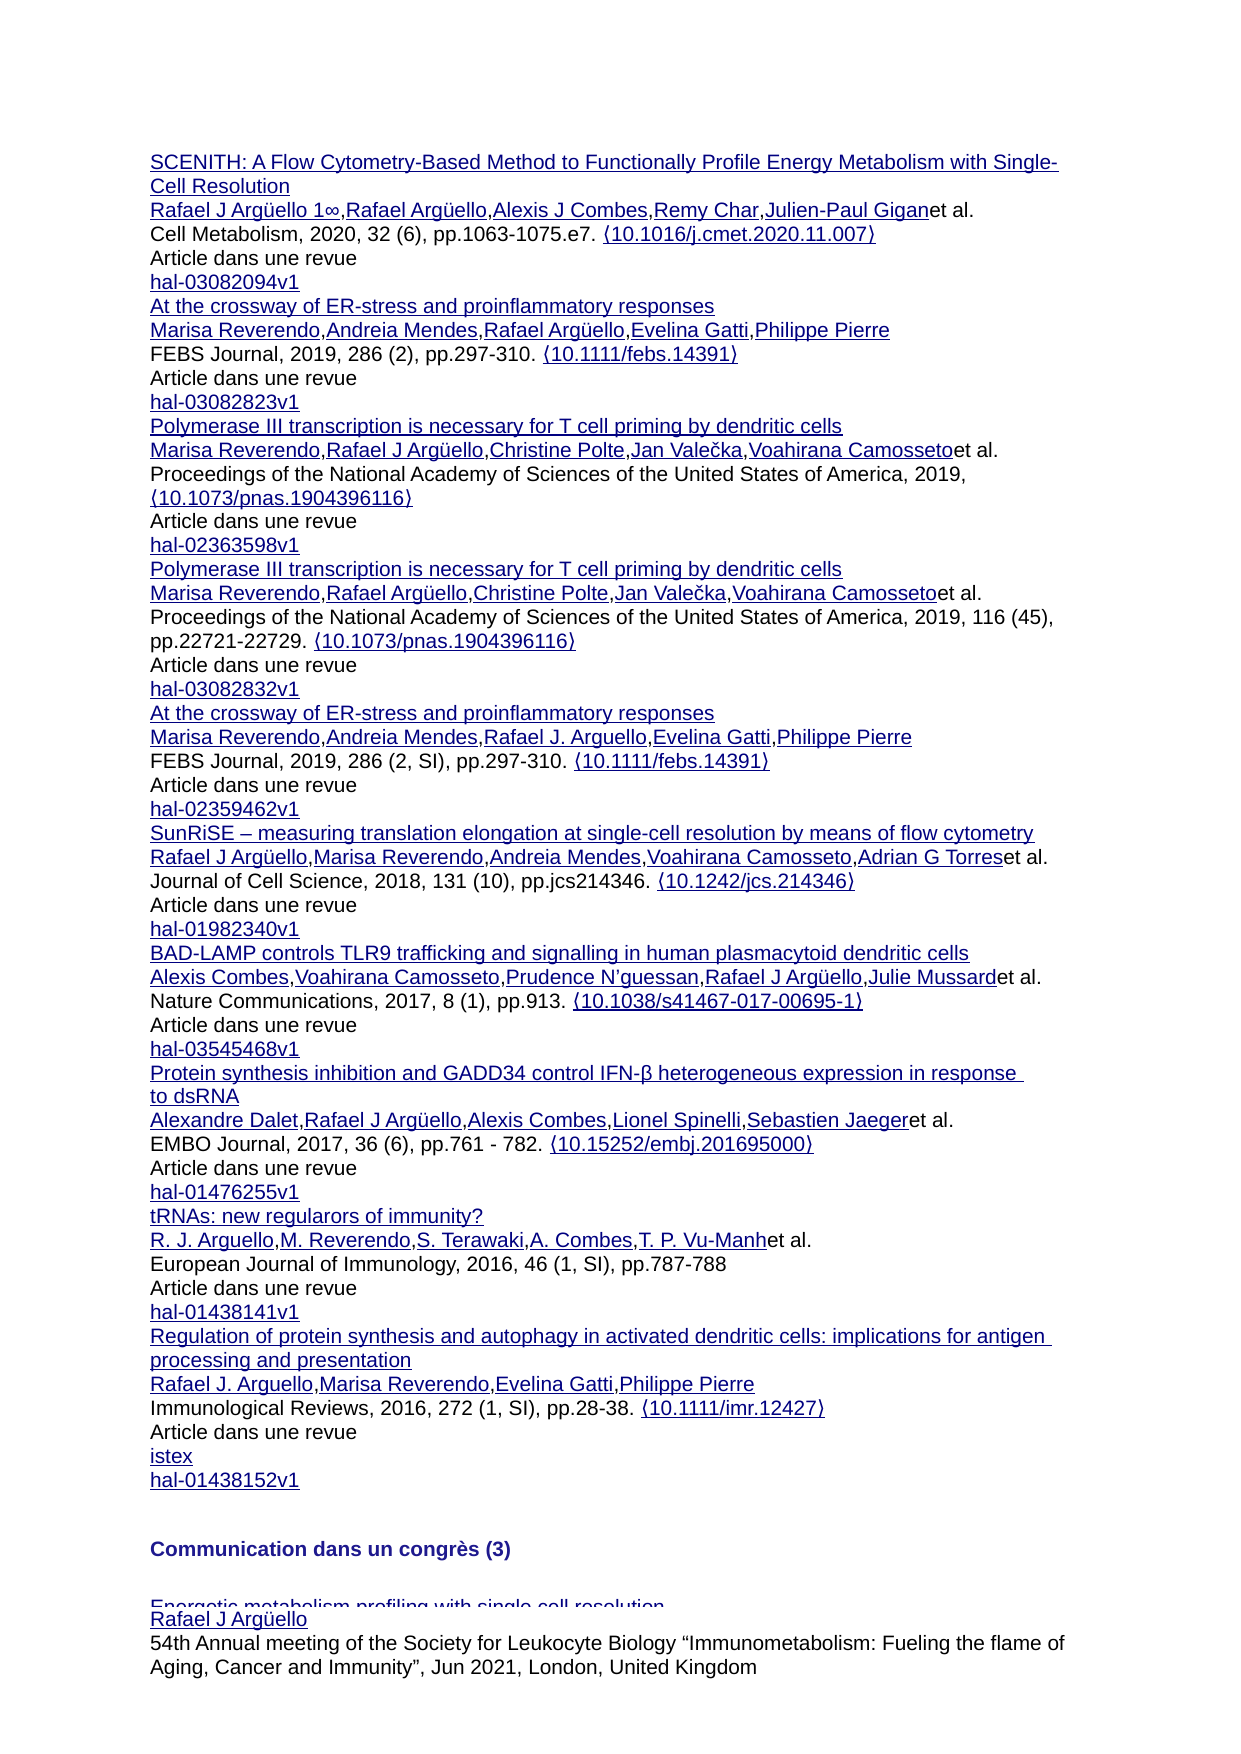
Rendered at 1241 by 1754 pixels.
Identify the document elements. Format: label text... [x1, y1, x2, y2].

table_cell tRNAs: new regularors of immunity? R. J. Arguello,M. Reverendo,S. Terawaki,A. Combes,T. P. Vu-Manhet al. European Journal of Immunology, 2016, 46 (1, SI), pp.787-788 Article dans une revue hal-01438141v1 [150, 1204, 1090, 1324]
table_header Energetic metabolism profiling with single cell resolution Rafael J Argüello 54th Annual meeting of the Society for Leukocyte Biology “Immunometabolism: Fueling the flame of Aging, Cancer and Immunity”, Jun 2021, London, United Kingdom [150, 1595, 1090, 1679]
table_cell Protein synthesis inhibition and GADD34 control IFN‐β heterogeneous expression in response to dsRNA Alexandre Dalet,Rafael J Argüello,Alexis Combes,Lionel Spinelli,Sebastien Jaegeret al. EMBO Journal, 2017, 36 (6), pp.761 - 782. ⟨10.15252/embj.201695000⟩ Article dans une revue hal-01476255v1 [150, 1060, 1090, 1204]
table_cell At the crossway of ER-stress and proinflammatory responses Marisa Reverendo,Andreia Mendes,Rafael Argüello,Evelina Gatti,Philippe Pierre FEBS Journal, 2019, 286 (2), pp.297-310. ⟨10.1111/febs.14391⟩ Article dans une revue hal-03082823v1 [150, 294, 1090, 413]
table_cell Polymerase III transcription is necessary for T cell priming by dendritic cells Marisa Reverendo,Rafael Argüello,Christine Polte,Jan Valečka,Voahirana Camossetoet al. Proceedings of the National Academy of Sciences of the United States of America, 2019, 116 (45), pp.22721-22729. ⟨10.1073/pnas.1904396116⟩ Article dans une revue hal-03082832v1 [150, 557, 1090, 701]
table_cell Polymerase III transcription is necessary for T cell priming by dendritic cells Marisa Reverendo,Rafael J Argüello,Christine Polte,Jan Valečka,Voahirana Camossetoet al. Proceedings of the National Academy of Sciences of the United States of America, 2019, ⟨10.1073/pnas.1904396116⟩ Article dans une revue hal-02363598v1 [150, 414, 1090, 557]
table_cell Regulation of protein synthesis and autophagy in activated dendritic cells: implications for antigen processing and presentation Rafael J. Arguello,Marisa Reverendo,Evelina Gatti,Philippe Pierre Immunological Reviews, 2016, 272 (1, SI), pp.28-38. ⟨10.1111/imr.12427⟩ Article dans une revue istex hal-01438152v1 [150, 1324, 1090, 1492]
table_cell At the crossway of ER-stress and proinflammatory responses Marisa Reverendo,Andreia Mendes,Rafael J. Arguello,Evelina Gatti,Philippe Pierre FEBS Journal, 2019, 286 (2, SI), pp.297-310. ⟨10.1111/febs.14391⟩ Article dans une revue hal-02359462v1 [150, 701, 1090, 821]
table_cell SCENITH: A Flow Cytometry-Based Method to Functionally Profile Energy Metabolism with Single-Cell Resolution Rafael J Argüello 1∞,Rafael Argüello,Alexis J Combes,Remy Char,Julien-Paul Giganet al. Cell Metabolism, 2020, 32 (6), pp.1063-1075.e7. ⟨10.1016/j.cmet.2020.11.007⟩ Article dans une revue hal-03082094v1 [150, 150, 1090, 294]
subtitle Communication dans un congrès (3) [150, 1536, 1090, 1560]
table_cell SunRiSE – measuring translation elongation at single-cell resolution by means of flow cytometry Rafael J Argüello,Marisa Reverendo,Andreia Mendes,Voahirana Camosseto,Adrian G Torreset al. Journal of Cell Science, 2018, 131 (10), pp.jcs214346. ⟨10.1242/jcs.214346⟩ Article dans une revue hal-01982340v1 [150, 821, 1090, 941]
table_cell BAD-LAMP controls TLR9 trafficking and signalling in human plasmacytoid dendritic cells Alexis Combes,Voahirana Camosseto,Prudence N’guessan,Rafael J Argüello,Julie Mussardet al. Nature Communications, 2017, 8 (1), pp.913. ⟨10.1038/s41467-017-00695-1⟩ Article dans une revue hal-03545468v1 [150, 941, 1090, 1060]
